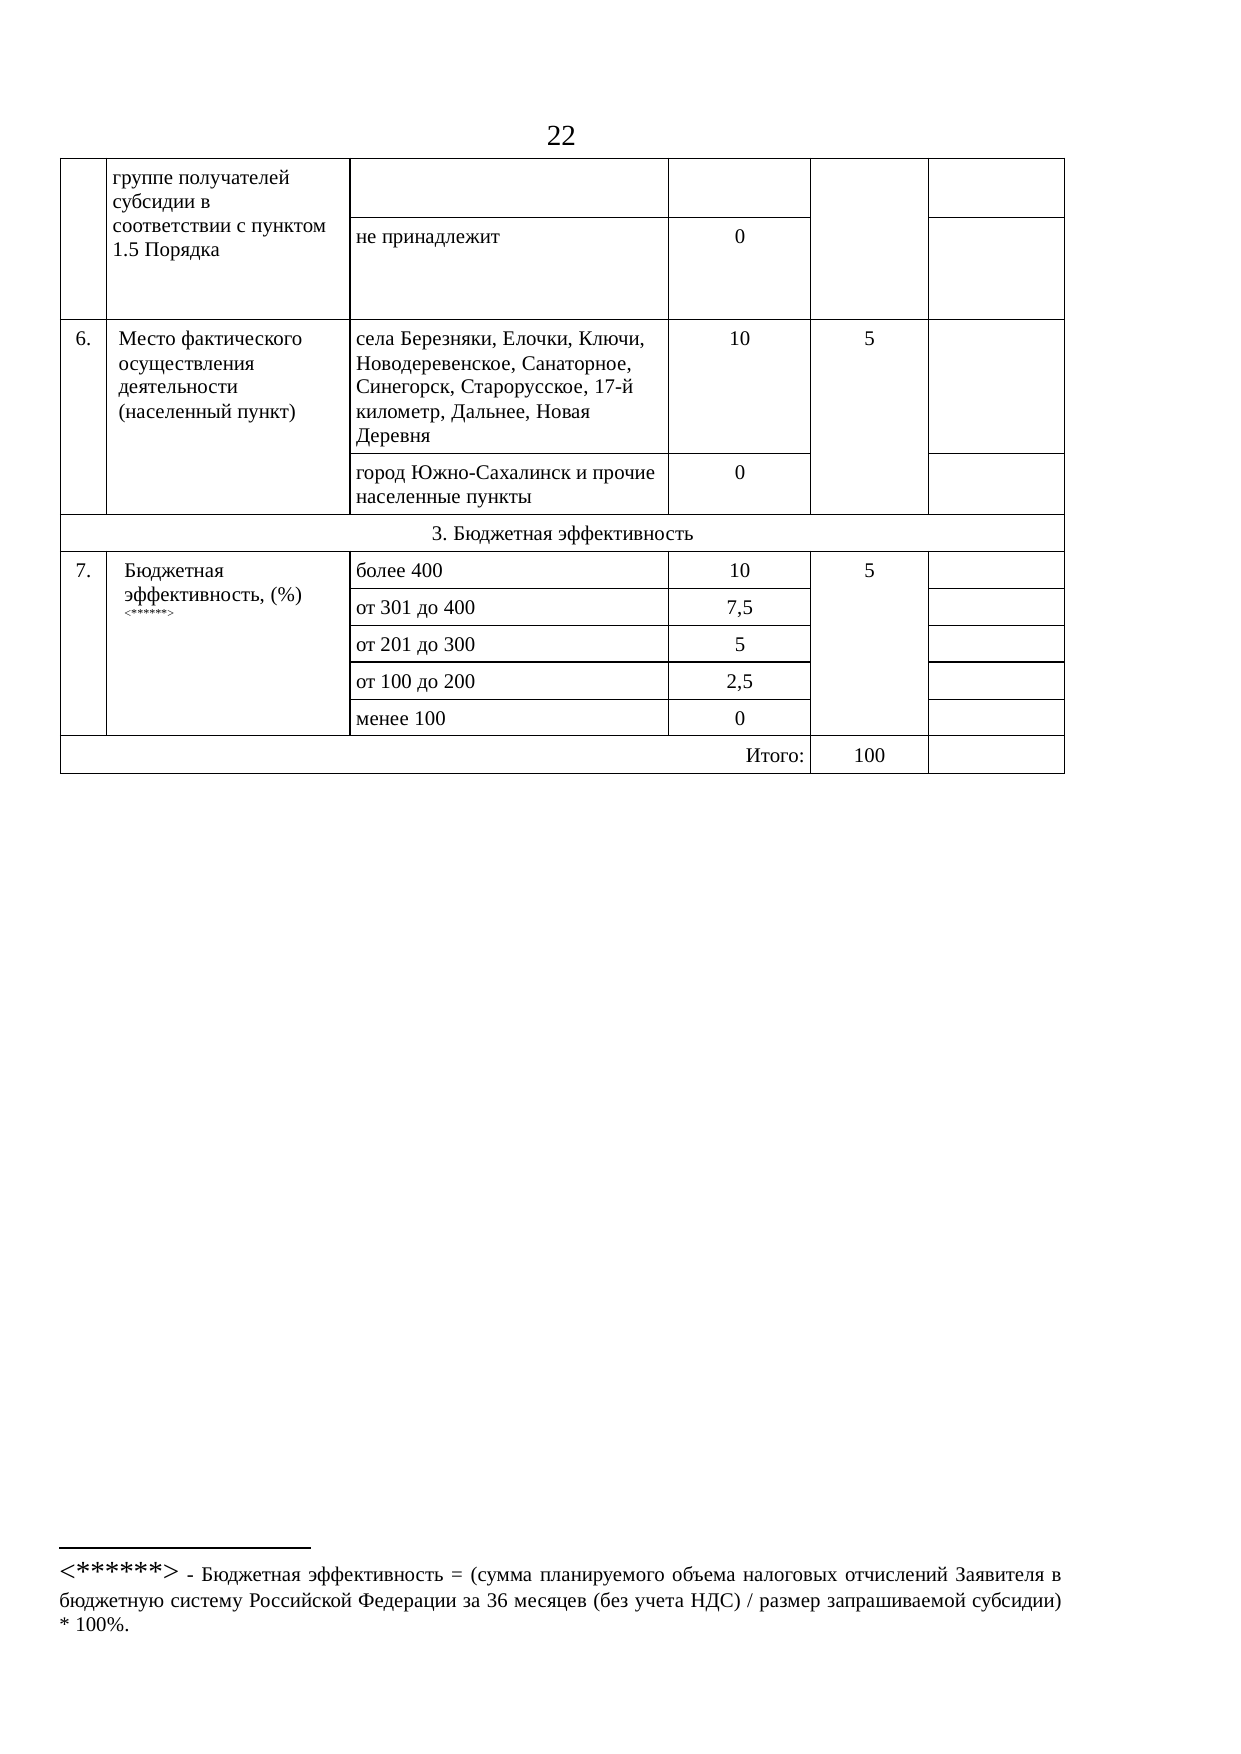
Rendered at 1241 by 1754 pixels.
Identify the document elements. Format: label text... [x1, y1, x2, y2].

table_cell 0 [669, 218, 810, 319]
table_cell [61, 159, 106, 319]
table_cell [929, 218, 1064, 319]
table_cell [351, 159, 668, 217]
table_cell [929, 589, 1064, 624]
table_cell 7,5 [669, 589, 810, 624]
table_cell от 100 до 200 [351, 663, 668, 698]
table_cell от 301 до 400 [351, 589, 668, 624]
table_cell 6. [61, 320, 106, 513]
table_cell 3. Бюджетная эффективность [61, 515, 1064, 551]
table_cell [929, 736, 1064, 772]
table_cell [929, 454, 1064, 513]
table_cell 2,5 [669, 663, 810, 698]
table_cell Итого: [61, 736, 810, 772]
table_cell [811, 159, 928, 319]
table_cell город Южно-Сахалинск и прочие населенные пункты [351, 454, 668, 513]
table_cell [929, 159, 1064, 217]
table_cell от 201 до 300 [351, 626, 668, 661]
table_cell [929, 626, 1064, 661]
table_cell [929, 320, 1064, 452]
table_cell 7. [61, 552, 106, 735]
table_cell [929, 700, 1064, 735]
table_cell менее 100 [351, 700, 668, 735]
table_cell 10 [669, 320, 810, 452]
table_cell 5 [811, 320, 928, 513]
table_cell села Березняки, Елочки, Ключи, Новодеревенское, Санаторное, Синегорск, Старорусское, 17-й километр, Дальнее, Новая Деревня [351, 320, 668, 452]
table_cell более 400 [351, 552, 668, 587]
table_cell Бюджетная эффективность, (%) [107, 552, 349, 735]
table_cell не принадлежит [351, 218, 668, 319]
table_cell [929, 552, 1064, 587]
table_cell 5 [811, 552, 928, 735]
table_cell 0 [669, 700, 810, 735]
table_cell [669, 159, 810, 217]
table_cell Место фактического осуществления деятельности (населенный пункт) [107, 320, 349, 513]
table_cell 10 [669, 552, 810, 587]
table_cell 0 [669, 454, 810, 513]
table_cell 100 [811, 736, 928, 772]
table_cell 5 [669, 626, 810, 661]
table_cell [929, 663, 1064, 698]
table_cell группе получателей субсидии в соответствии с пунктом 1.5 Порядка [107, 159, 349, 319]
